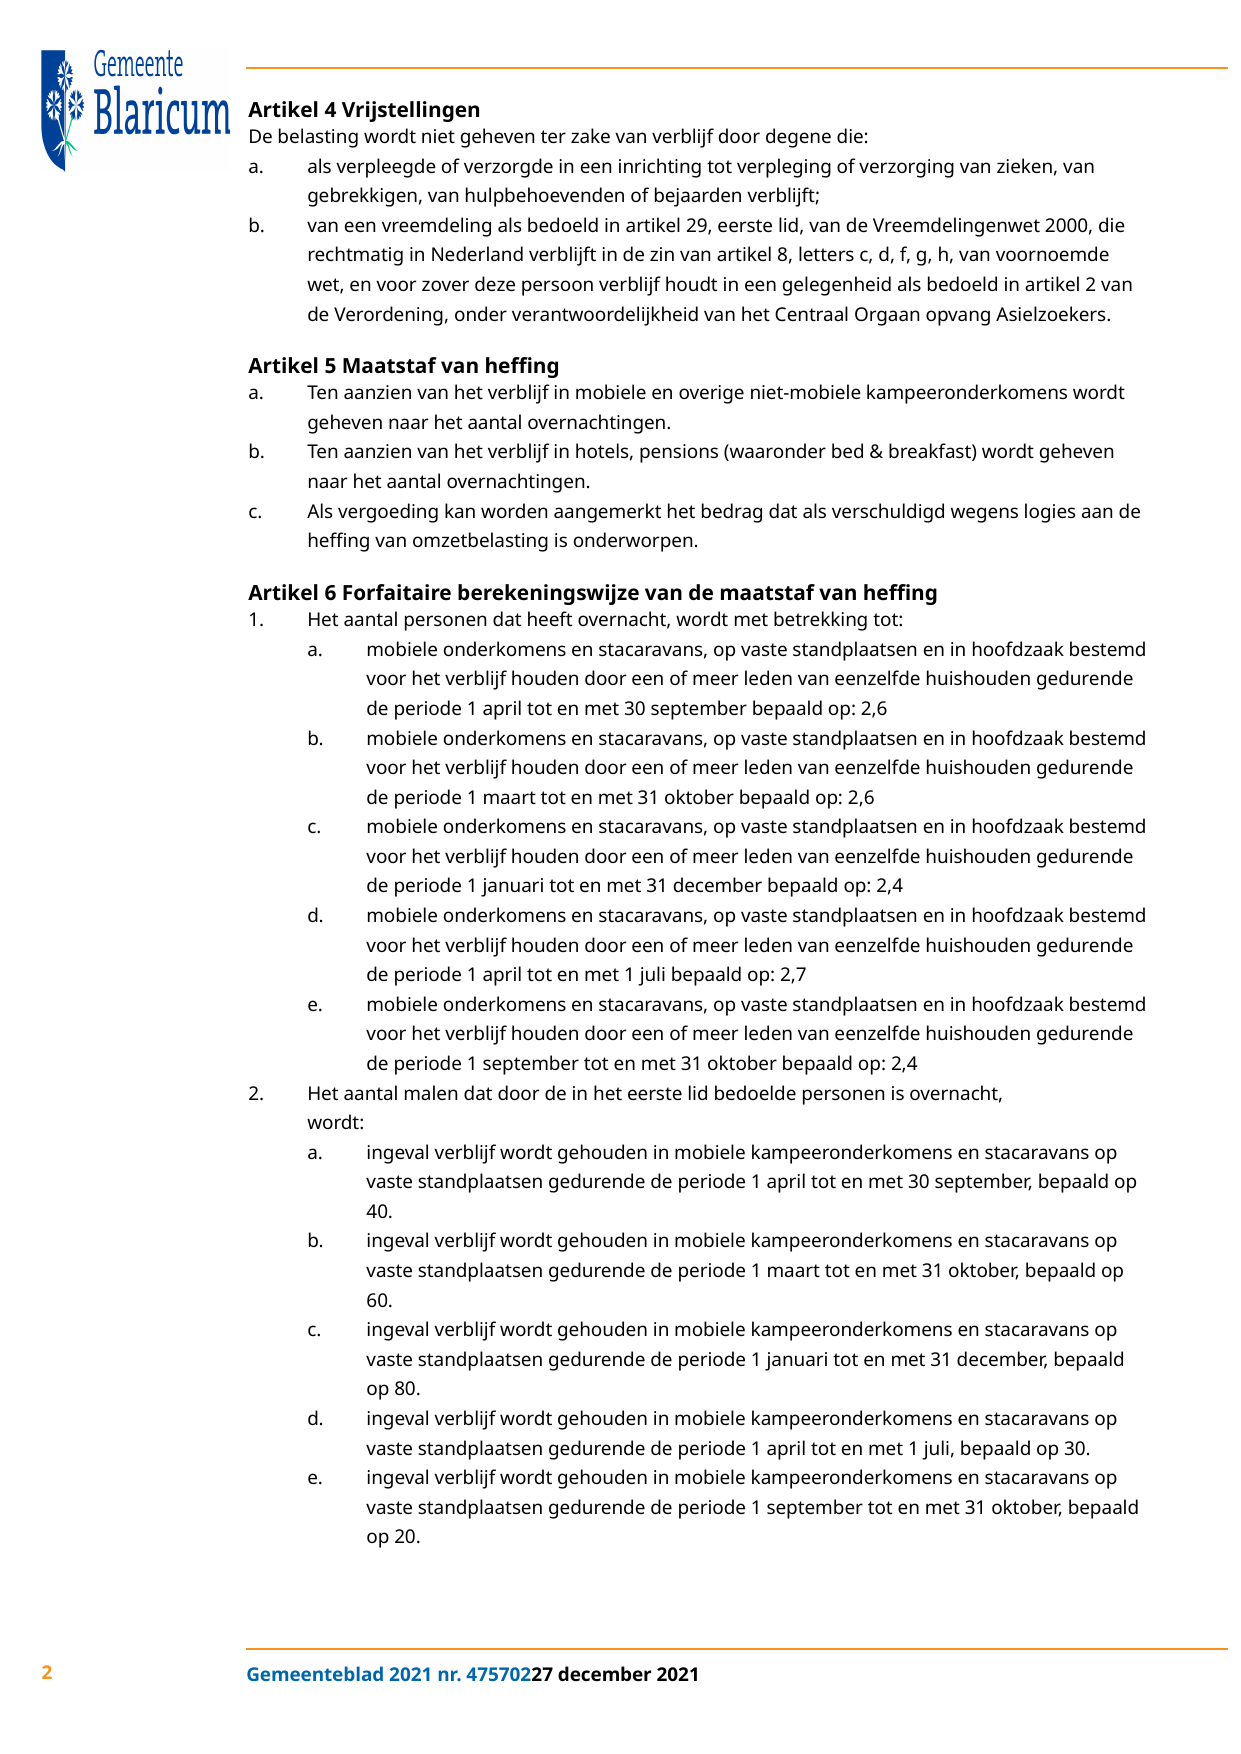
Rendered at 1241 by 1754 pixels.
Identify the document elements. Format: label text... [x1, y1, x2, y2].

text Artikel 6 Forfaitaire berekeningswijze van de maatstaf van heffing [248, 578, 1152, 606]
list ingeval verblijf wordt gehouden in mobiele kampeeronderkomens en stacaravans op vaste standplaatsen gedurende de periode 1 april tot en met 30 september, bepaald op 40. [307, 1139, 1152, 1224]
list mobiele onderkomens en stacaravans, op vaste standplaatsen en in hoofdzaak bestemd voor het verblijf houden door een of meer leden van eenzelfde huishouden gedurende de periode 1 maart tot en met 31 oktober bepaald op: 2,6 [307, 725, 1152, 809]
list Als vergoeding kan worden aangemerkt het bedrag dat als verschuldigd wegens logies aan de heffing van omzetbelasting is onderworpen. [248, 498, 1152, 553]
list Het aantal malen dat door de in het eerste lid bedoelde personen is overnacht, [248, 1080, 1152, 1105]
list Het aantal personen dat heeft overnacht, wordt met betrekking tot: [248, 606, 1152, 632]
list mobiele onderkomens en stacaravans, op vaste standplaatsen en in hoofdzaak bestemd voor het verblijf houden door een of meer leden van eenzelfde huishouden gedurende de periode 1 april tot en met 30 september bepaald op: 2,6 [307, 636, 1152, 721]
text Artikel 4 Vrijstellingen [248, 95, 1152, 123]
list ingeval verblijf wordt gehouden in mobiele kampeeronderkomens en stacaravans op vaste standplaatsen gedurende de periode 1 april tot en met 1 juli, bepaald op 30. [307, 1405, 1152, 1460]
list mobiele onderkomens en stacaravans, op vaste standplaatsen en in hoofdzaak bestemd voor het verblijf houden door een of meer leden van eenzelfde huishouden gedurende de periode 1 januari tot en met 31 december bepaald op: 2,4 [307, 813, 1152, 898]
list als verpleegde of verzorgde in een inrichting tot verpleging of verzorging van zieken, van gebrekkigen, van hulpbehoevenden of bejaarden verblijft; [248, 153, 1152, 208]
picture [41, 47, 231, 172]
list ingeval verblijf wordt gehouden in mobiele kampeeronderkomens en stacaravans op vaste standplaatsen gedurende de periode 1 maart tot en met 31 oktober, bepaald op 60. [307, 1228, 1152, 1312]
list Ten aanzien van het verblijf in hotels, pensions (waaronder bed & breakfast) wordt geheven naar het aantal overnachtingen. [248, 439, 1152, 494]
list mobiele onderkomens en stacaravans, op vaste standplaatsen en in hoofdzaak bestemd voor het verblijf houden door een of meer leden van eenzelfde huishouden gedurende de periode 1 april tot en met 1 juli bepaald op: 2,7 [307, 902, 1152, 987]
list van een vreemdeling als bedoeld in artikel 29, eerste lid, van de Vreemdelingenwet 2000, die rechtmatig in Nederland verblijft in de zin van artikel 8, letters c, d, f, g, h, van voornoemde wet, en voor zover deze persoon verblijf houdt in een gelegenheid als bedoeld in artikel 2 van de Verordening, onder verantwoordelijkheid van het Centraal Orgaan opvang Asielzoekers. [248, 212, 1152, 326]
list mobiele onderkomens en stacaravans, op vaste standplaatsen en in hoofdzaak bestemd voor het verblijf houden door een of meer leden van eenzelfde huishouden gedurende de periode 1 september tot en met 31 oktober bepaald op: 2,4 [307, 991, 1152, 1076]
text Artikel 5 Maatstaf van heffing [248, 351, 1152, 379]
list ingeval verblijf wordt gehouden in mobiele kampeeronderkomens en stacaravans op vaste standplaatsen gedurende de periode 1 september tot en met 31 oktober, bepaald op 20. [307, 1464, 1152, 1549]
list ingeval verblijf wordt gehouden in mobiele kampeeronderkomens en stacaravans op vaste standplaatsen gedurende de periode 1 januari tot en met 31 december, bepaald op 80. [307, 1316, 1152, 1401]
text De belasting wordt niet geheven ter zake van verblijf door degene die: [248, 123, 1152, 149]
list wordt: [248, 1109, 1152, 1135]
list Ten aanzien van het verblijf in mobiele en overige niet-mobiele kampeeronderkomens wordt geheven naar het aantal overnachtingen. [248, 379, 1152, 435]
